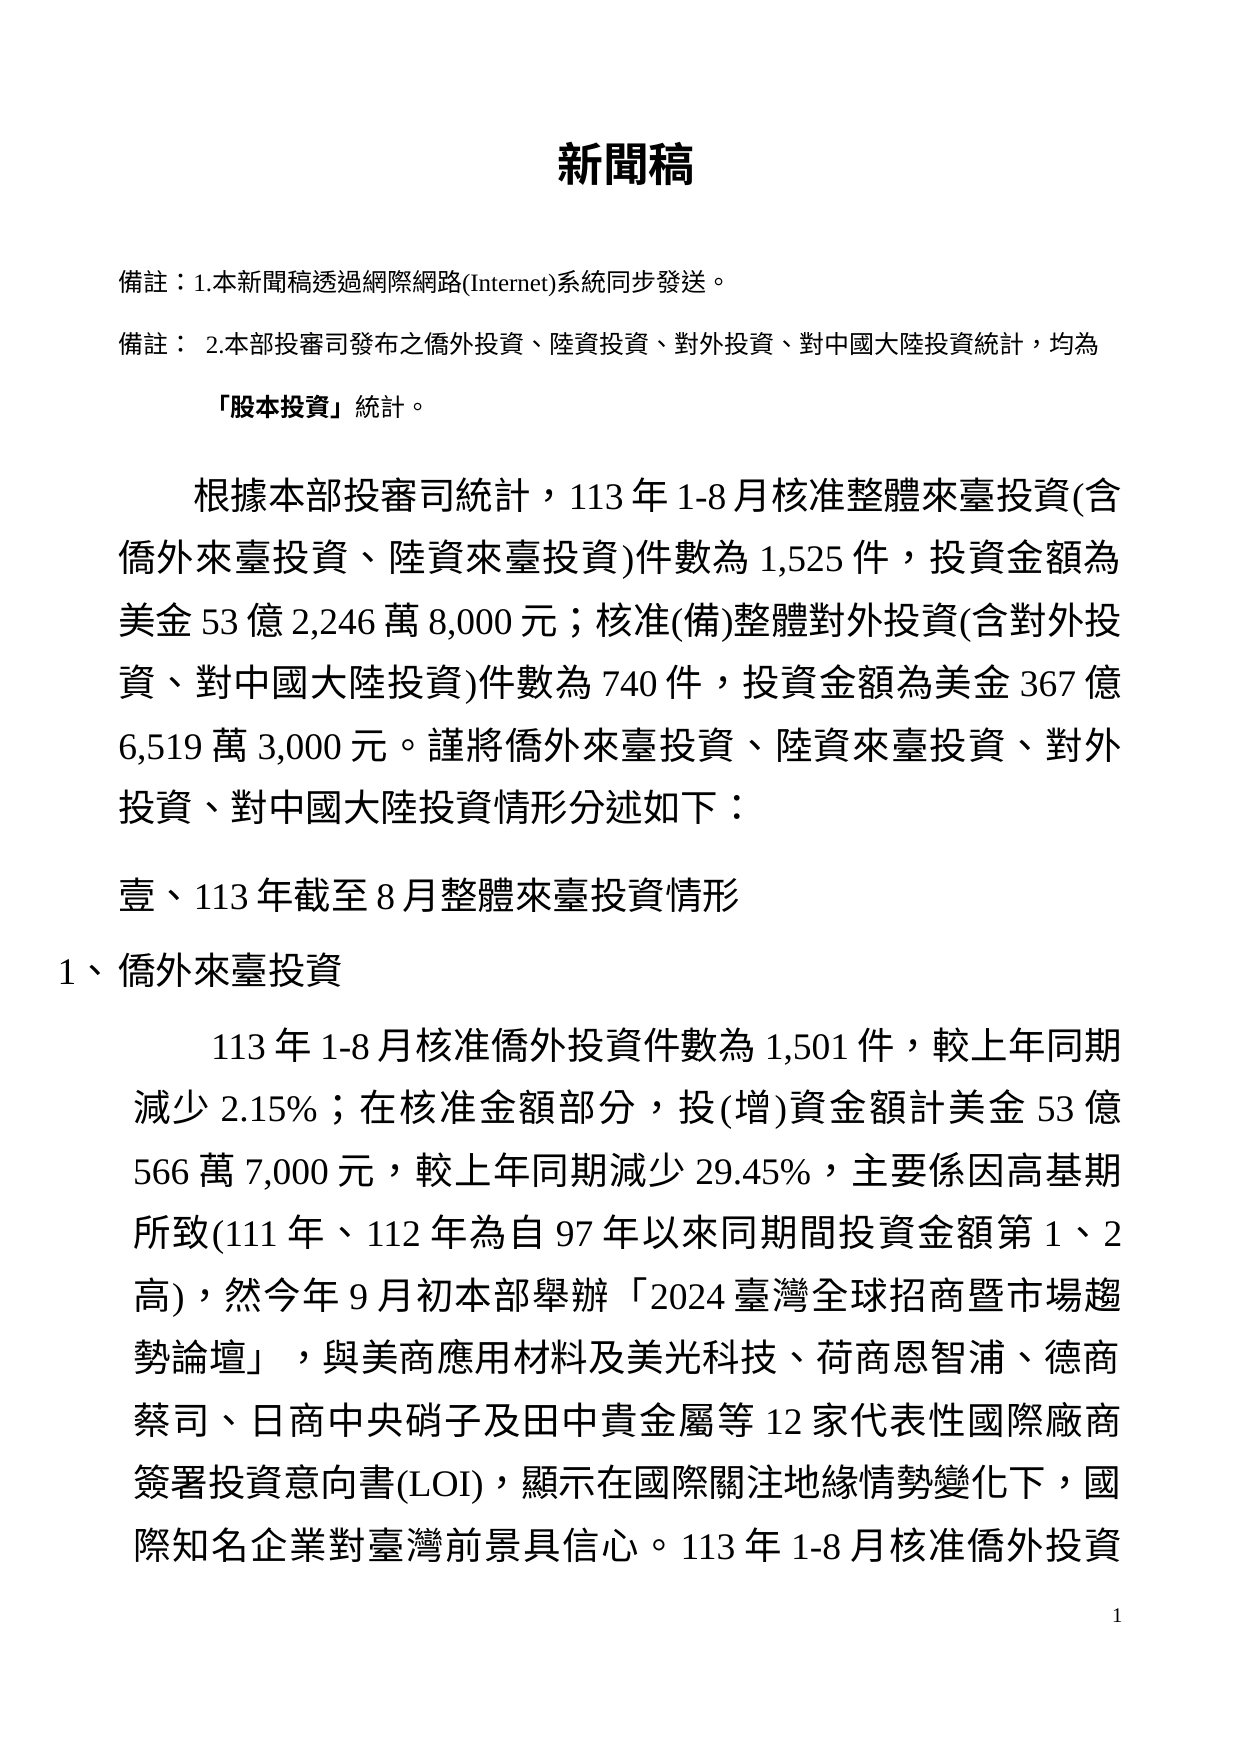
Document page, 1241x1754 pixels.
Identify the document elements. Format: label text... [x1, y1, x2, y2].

text 新聞稿 [118, 89, 1122, 214]
list 113年截至8月整體來臺投資情形 [118, 851, 1122, 914]
list 僑外來臺投資 [57, 926, 1122, 989]
text 備註： 2.本部投審司發布之僑外投資、陸資投資、對外投資、對中國大陸投資統計，均為「股本投資」統計。 [118, 301, 1122, 426]
text 備註：1.本新聞稿透過網際網路(Internet)系統同步發送。 [118, 239, 1122, 301]
text 根據本部投審司統計，113年1-8月核准整體來臺投資(含僑外來臺投資、陸資來臺投資)件數為1,525件，投資金額為美金53億2,246萬8,000元；核准(備)整體對外投資(含對外投資、對中國大陸投資)件數為740件，投資金額為美金367億6,519萬3,000元。謹將僑外來臺投資、陸資來臺投資、對外投資、對中國大陸投資情形分述如下： [118, 451, 1122, 826]
text 113年1-8月核准僑外投資件數為1,501件，較上年同期減少2.15%；在核准金額部分，投(增)資金額計美金53億566萬7,000元，較上年同期減少29.45%，主要係因高基期所致(111年、112年為自97年以來同期間投資金額第1、2高)，然今年9月初本部舉辦「2024臺灣全球招商暨市場趨勢論壇」，與美商應用材料及美光科技、荷商恩智浦、德商蔡司、日商中央硝子及田中貴金屬等12家代表性國際廠商簽署投資意向書(LOI)，顯示在國際關注地緣情勢變化下，國際知名企業對臺灣前景具信心。113年1-8月核准僑外投資 [133, 1001, 1122, 1564]
